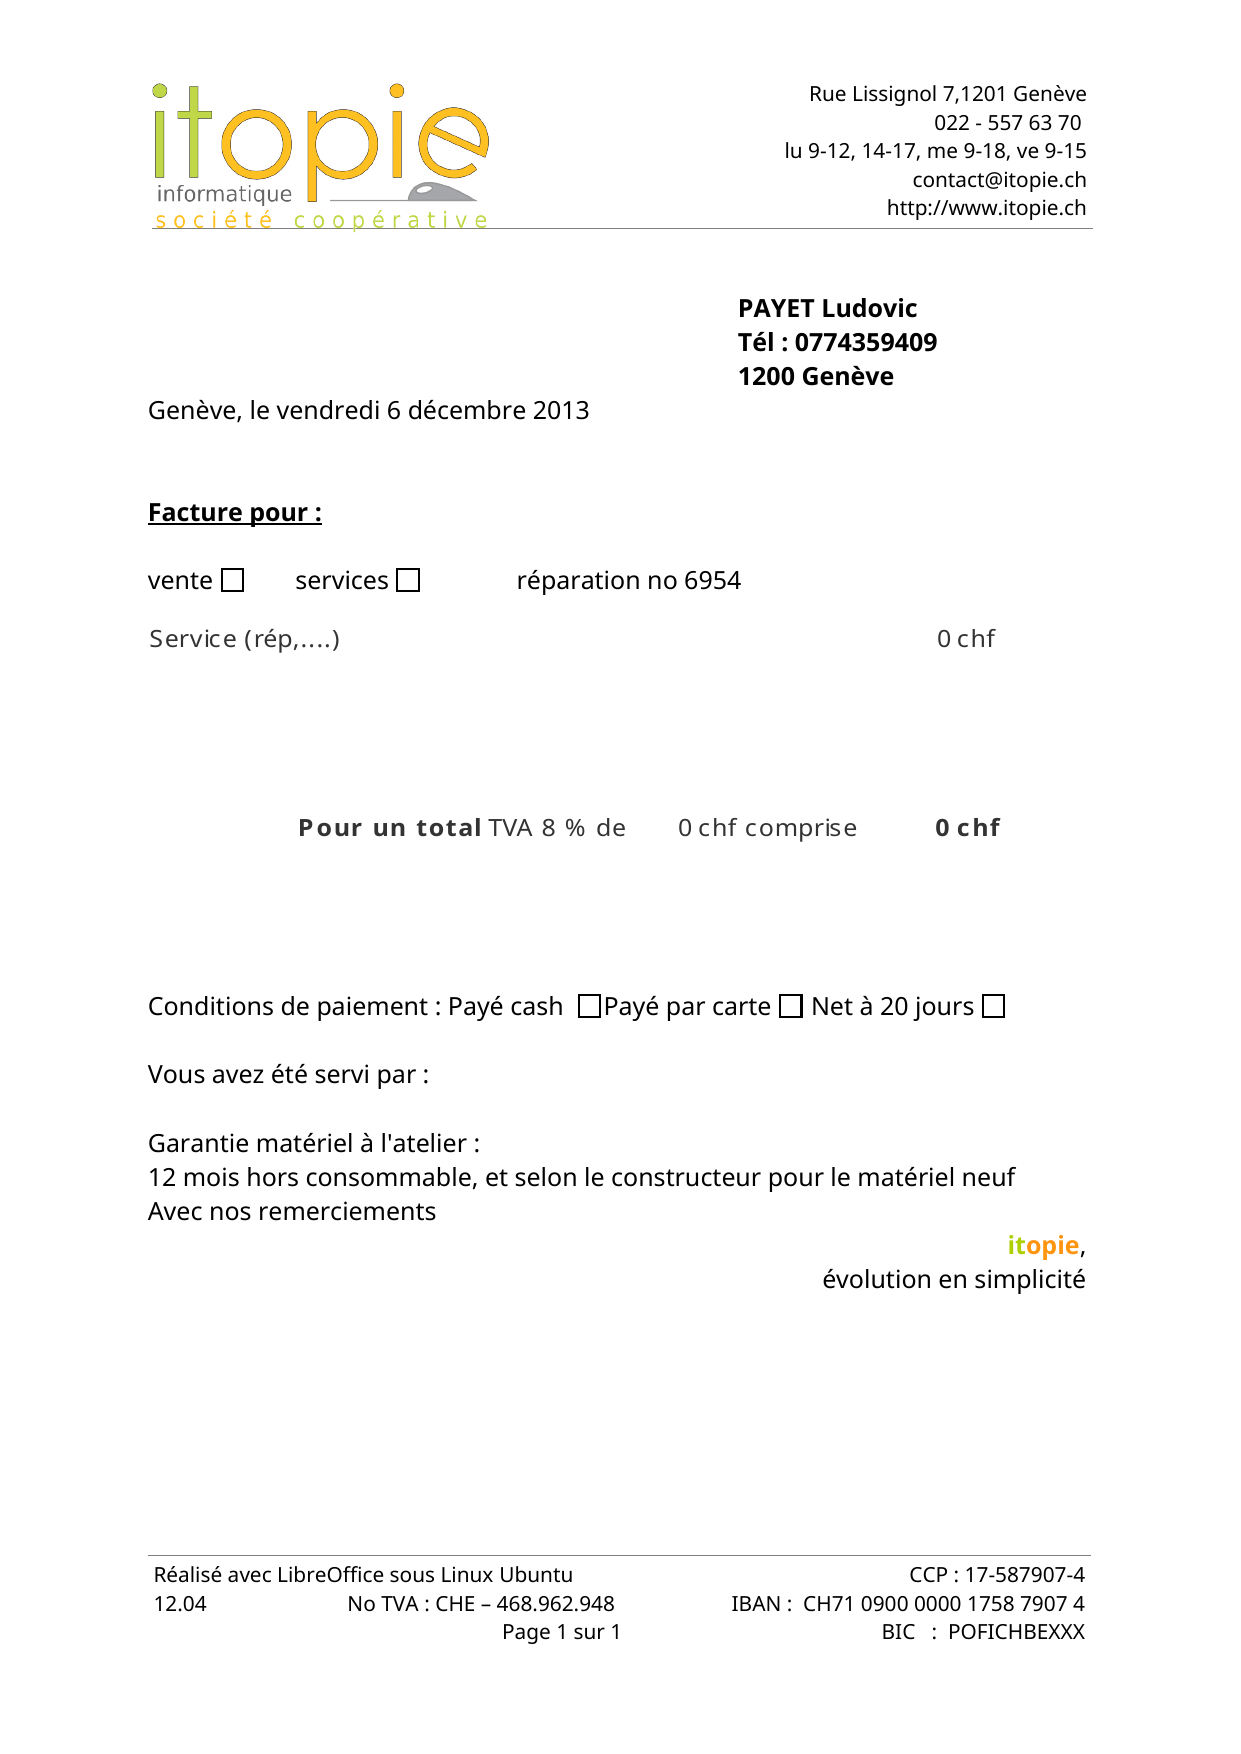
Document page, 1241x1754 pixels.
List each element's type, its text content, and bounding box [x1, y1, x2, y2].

text vente services réparation no 6954 [148, 563, 1093, 597]
text 12 mois hors consommable, et selon le constructeur pour le matériel neuf [148, 1159, 1093, 1193]
picture [138, 72, 500, 244]
text itopie, [148, 1227, 1093, 1262]
text évolution en simplicité [148, 1262, 1093, 1296]
text Facture pour : [148, 495, 1093, 529]
text Conditions de paiement : Payé cash Payé par carte Net à 20 jours [148, 989, 1093, 1023]
text PAYET Ludovic [148, 290, 1093, 324]
text Garantie matériel à l'atelier : [148, 1125, 1093, 1159]
text Vous avez été servi par : [148, 1057, 1093, 1091]
text Avec nos remerciements [148, 1193, 1093, 1227]
text Genève, le vendredi 6 décembre 2013 [148, 392, 1093, 427]
text 1200 Genève [148, 358, 1093, 392]
text Tél : 0774359409 [148, 324, 1093, 358]
